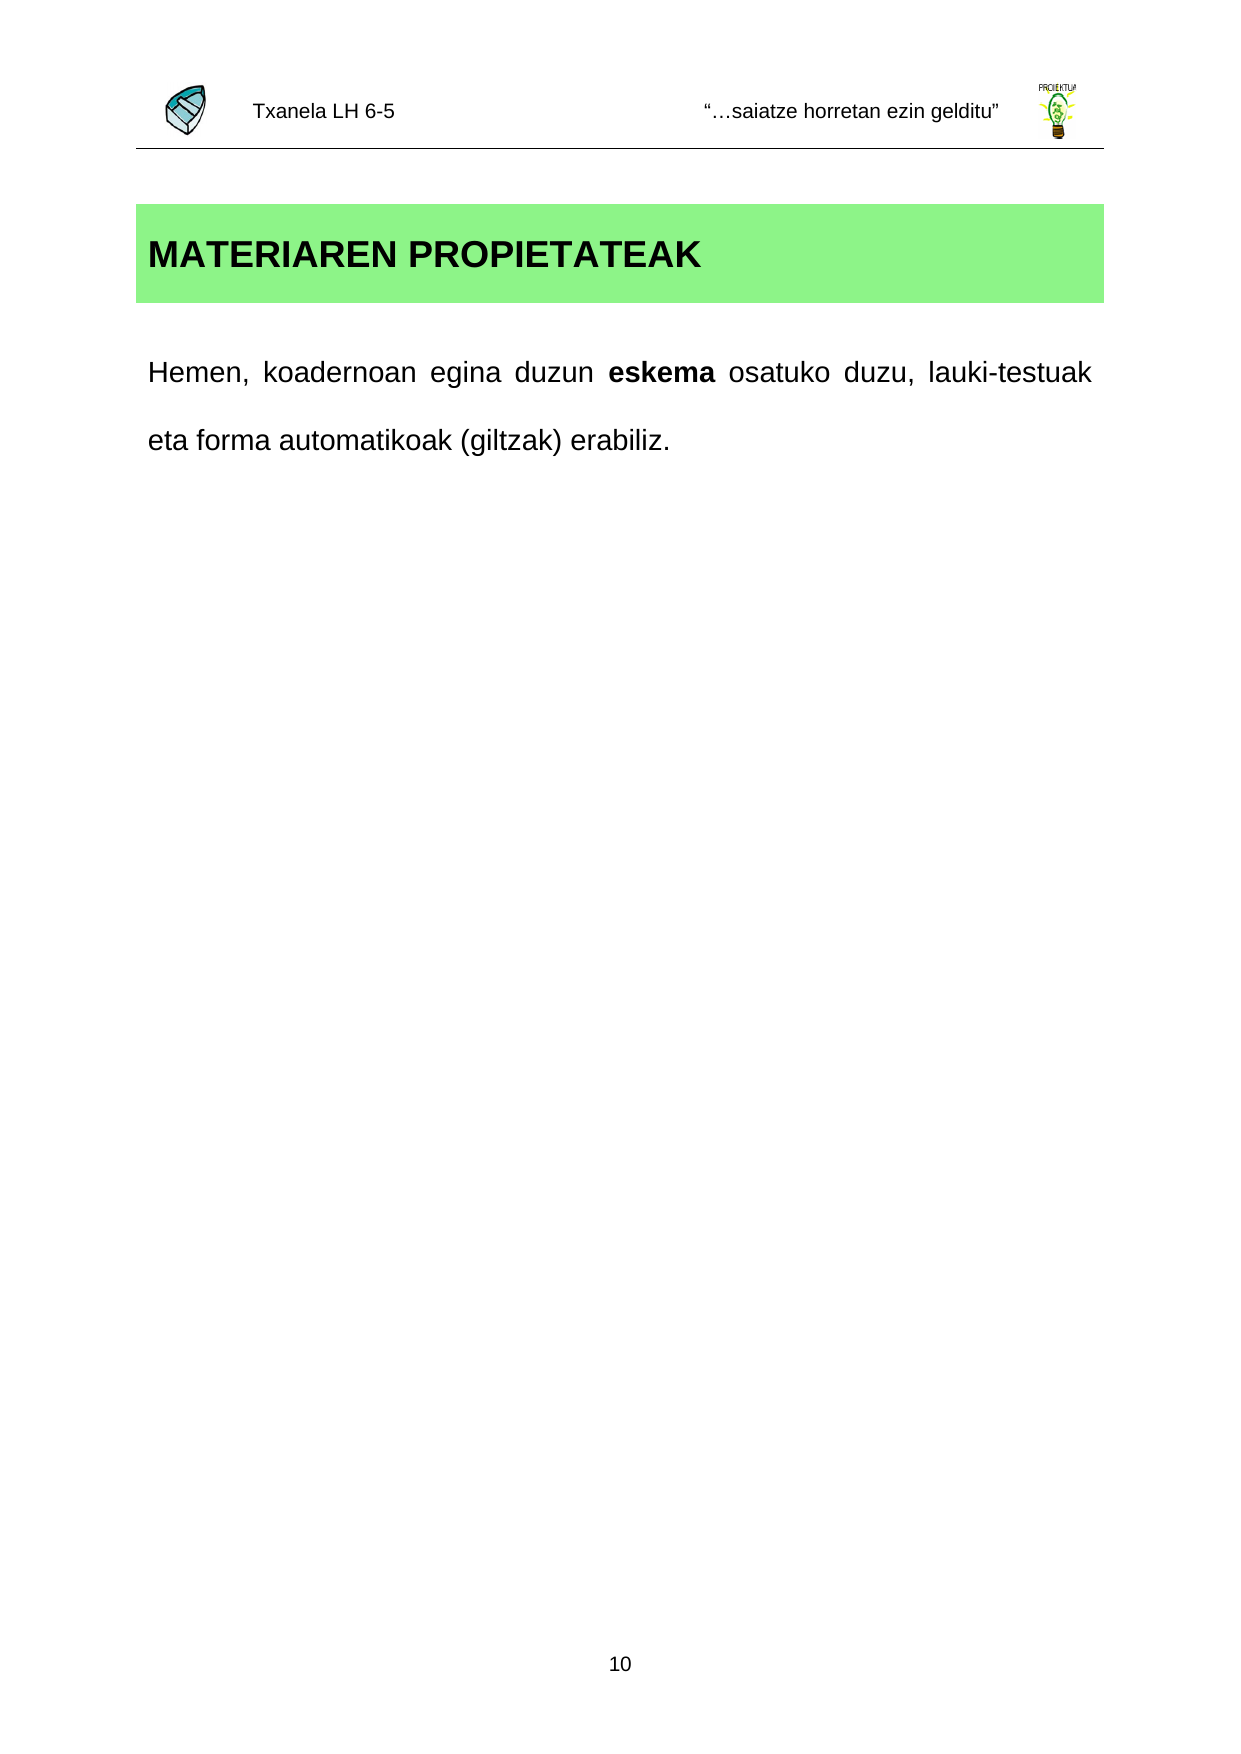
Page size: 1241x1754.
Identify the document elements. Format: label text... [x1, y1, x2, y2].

table_header MATERIAREN PROPIETATEAK [136, 204, 1104, 303]
picture [1038, 82, 1077, 139]
picture [164, 82, 207, 137]
text Hemen, koadernoan egina duzun eskema osatuko duzu, lauki-testuak eta forma automatikoak (giltzak) erabiliz. [148, 356, 1092, 456]
